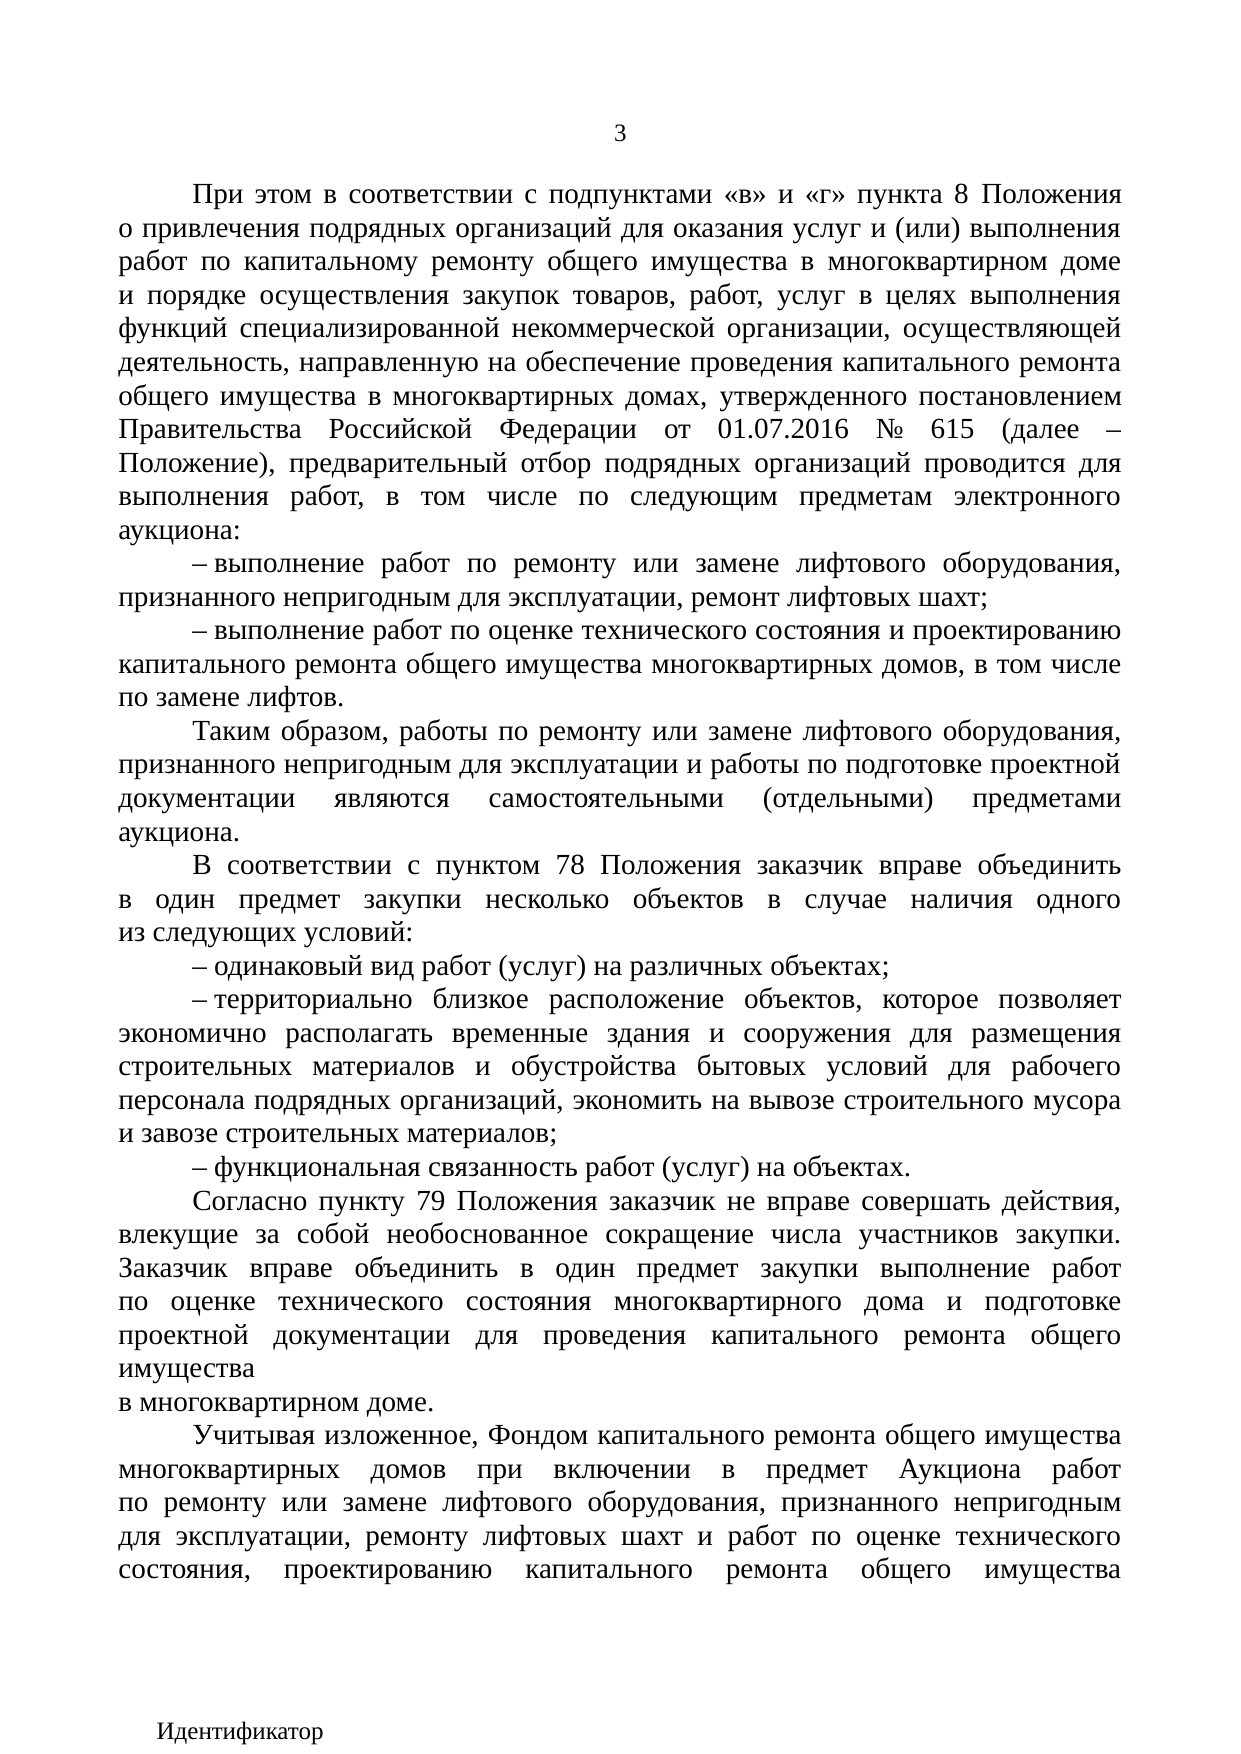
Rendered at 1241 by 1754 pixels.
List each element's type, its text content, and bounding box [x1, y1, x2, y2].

text – выполнение работ по оценке технического состояния и проектированию капитального ремонта общего имущества многоквартирных домов, в том числе по замене лифтов. [118, 612, 1122, 713]
text В соответствии с пунктом 78 Положения заказчик вправе объединить в один предмет закупки несколько объектов в случае наличия одного из следующих условий: [118, 847, 1122, 948]
text При этом в соответствии с подпунктами «в» и «г» пункта 8 Положения о привлечения подрядных организаций для оказания услуг и (или) выполнения работ по капитальному ремонту общего имущества в многоквартирном доме и порядке осуществления закупок товаров, работ, услуг в целях выполнения функций специализированной некоммерческой организации, осуществляющей деятельность, направленную на обеспечение проведения капитального ремонта общего имущества в многоквартирных домах, утвержденного постановлением Правительства Российской Федерации от 01.07.2016 № 615 (далее – Положение), предварительный отбор подрядных организаций проводится для выполнения работ, в том числе по следующим предметам электронного аукциона: [118, 176, 1122, 545]
text – выполнение работ по ремонту или замене лифтового оборудования, признанного непригодным для эксплуатации, ремонт лифтовых шахт; [118, 545, 1122, 612]
text Учитывая изложенное, Фондом капитального ремонта общего имущества многоквартирных домов при включении в предмет Аукциона работ по ремонту или замене лифтового оборудования, признанного непригодным для эксплуатации, ремонту лифтовых шахт и работ по оценке технического состояния, проектированию капитального ремонта общего имущества [118, 1417, 1122, 1585]
text – одинаковый вид работ (услуг) на различных объектах; [118, 948, 1122, 981]
text Таким образом, работы по ремонту или замене лифтового оборудования, признанного непригодным для эксплуатации и работы по подготовке проектной документации являются самостоятельными (отдельными) предметами аукциона. [118, 713, 1122, 847]
text – территориально близкое расположение объектов, которое позволяет экономично располагать временные здания и сооружения для размещения строительных материалов и обустройства бытовых условий для рабочего персонала подрядных организаций, экономить на вывозе строительного мусора и завозе строительных материалов; [118, 981, 1122, 1149]
text Согласно пункту 79 Положения заказчик не вправе совершать действия, влекущие за собой необоснованное сокращение числа участников закупки. Заказчик вправе объединить в один предмет закупки выполнение работ по оценке технического состояния многоквартирного дома и подготовке проектной документации для проведения капитального ремонта общего имущества в многоквартирном доме. [118, 1183, 1122, 1417]
text – функциональная связанность работ (услуг) на объектах. [118, 1149, 1122, 1183]
